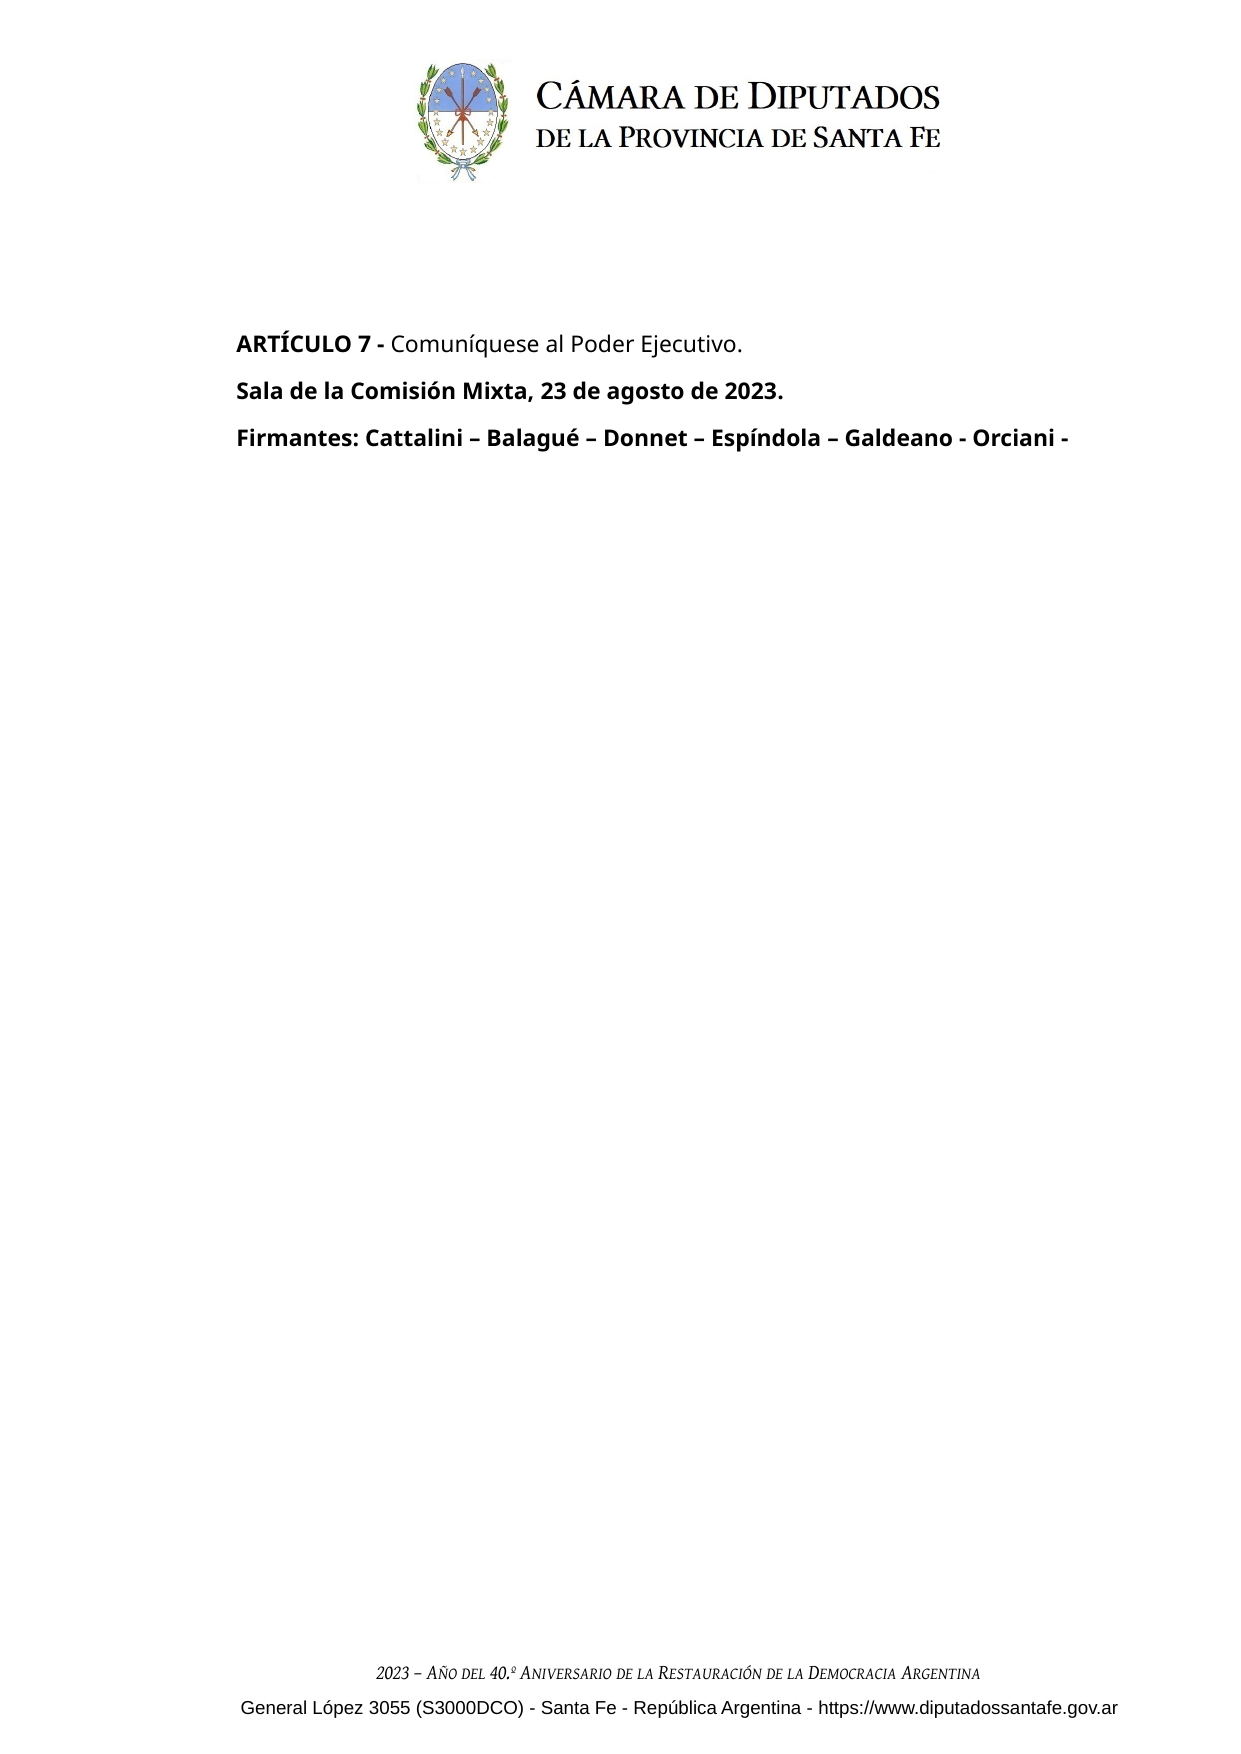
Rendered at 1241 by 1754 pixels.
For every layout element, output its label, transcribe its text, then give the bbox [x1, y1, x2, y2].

text Firmantes: Cattalini – Balagué – Donnet – Espíndola – Galdeano - Orciani - [236, 422, 1122, 453]
text Sala de la Comisión Mixta, 23 de agosto de 2023. [236, 375, 1122, 407]
list Comuníquese al Poder Ejecutivo. [236, 328, 1122, 360]
picture [413, 59, 945, 183]
